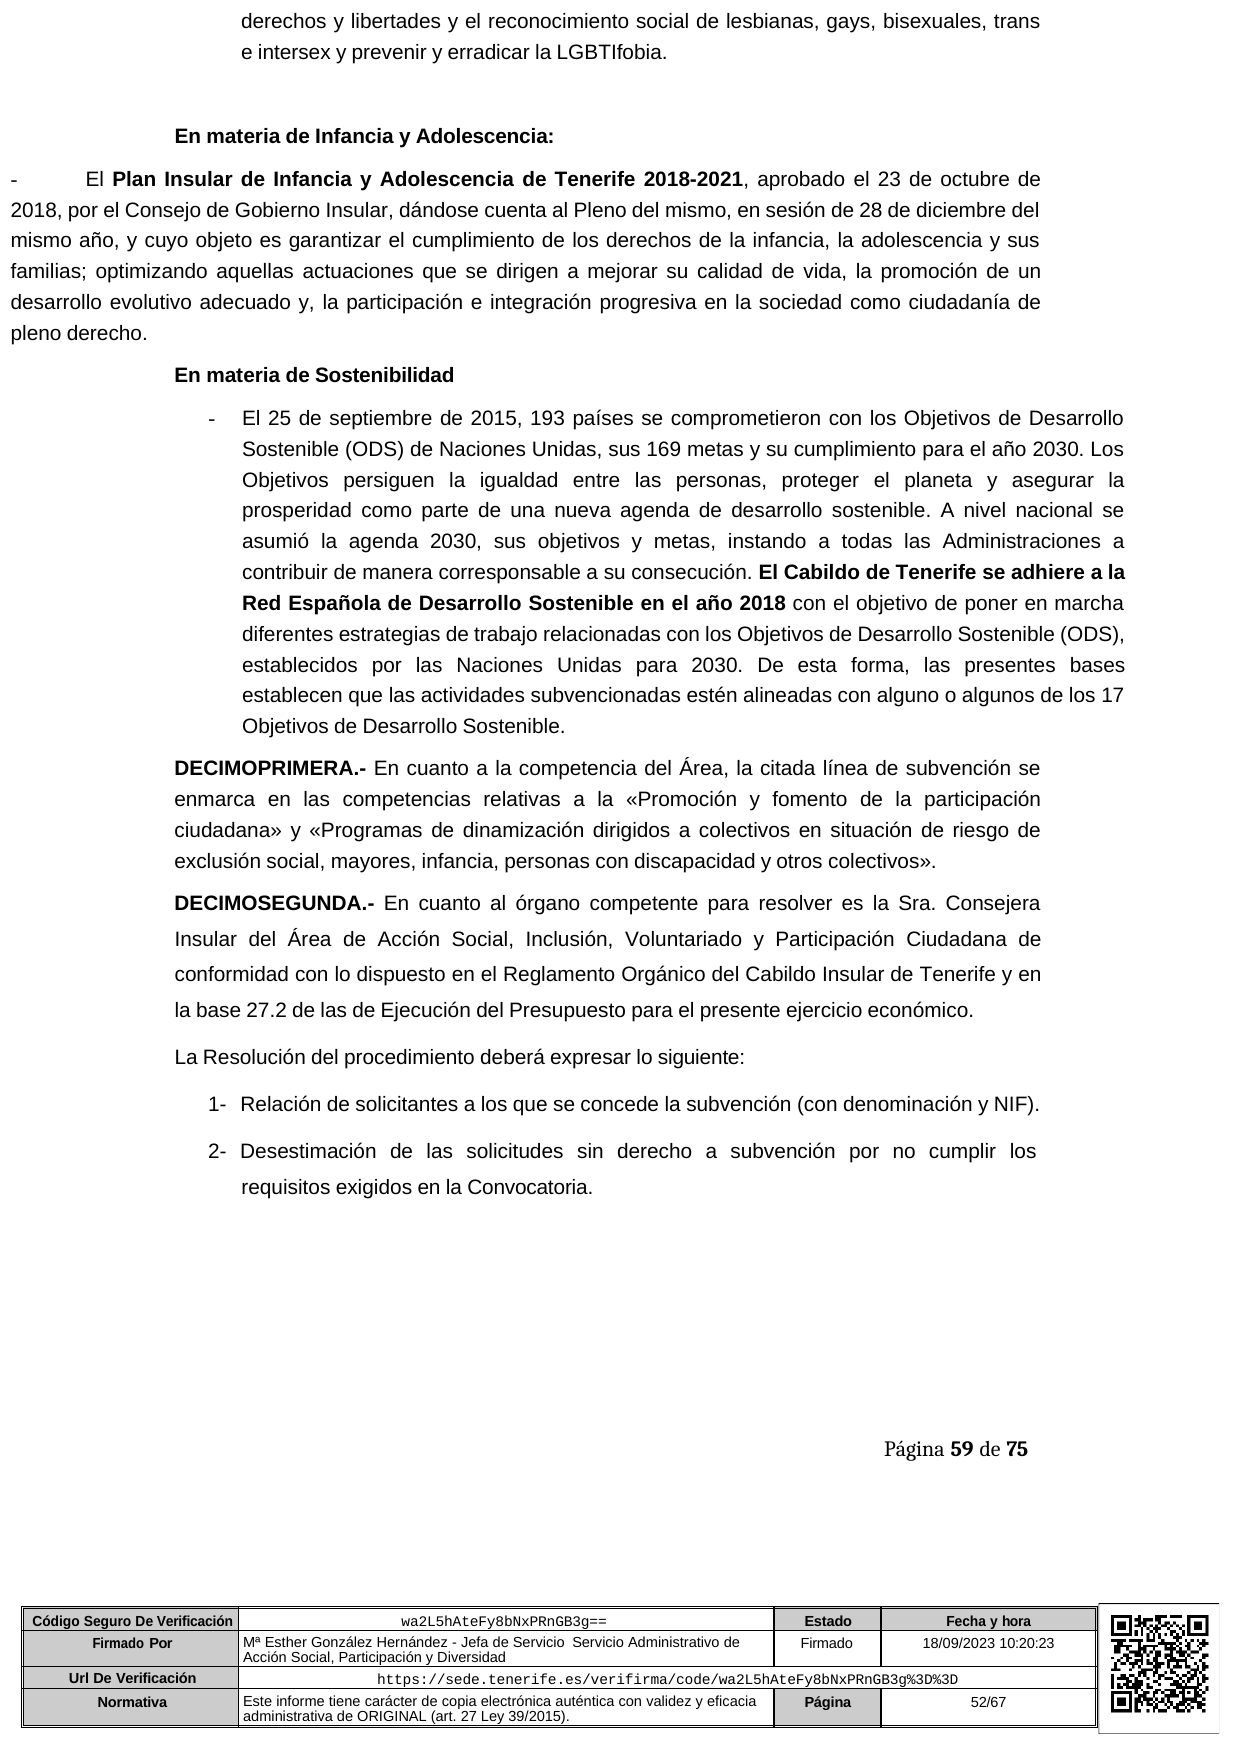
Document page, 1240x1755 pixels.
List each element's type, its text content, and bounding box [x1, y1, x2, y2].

text derechos y libertades y el reconocimiento social de lesbianas, gays, bisexuales, trans e intersex y prevenir y erradicar la LGBTIfobia. [241, 9, 1041, 64]
text DECIMOPRIMERA.- En cuanto a la competencia del Área, la citada línea de subvención se enmarca en las competencias relativas a la «Promoción y fomento de la participación ciudadana» y «Programas de dinamización dirigidos a colectivos en situación de riesgo de exclusión social, mayores, infancia, personas con discapacidad y otros colectivos». [174, 756, 1041, 873]
text La Resolución del procedimiento deberá expresar lo siguiente: [174, 1045, 1125, 1069]
text 1- Relación de solicitantes a los que se concede la subvención (con denominación y NIF). 2- Desestimación de las solicitudes sin derecho a subvención por no cumplir los [208, 1069, 1041, 1163]
list El 25 de septiembre de 2015, 193 países se comprometieron con los Objetivos de Desarrollo Sostenible (ODS) de Naciones Unidas, sus 169 metas y su cumplimiento para el año 2030. Los Objetivos persiguen la igualdad entre las personas, proteger el planeta y asegurar la prosperidad como parte de una nueva agenda de desarrollo sostenible. A nivel nacional se asumió la agenda 2030, sus objetivos y metas, instando a todas las Administraciones a contribuir de manera corresponsable a su consecución. El Cabildo de Tenerife se adhiere a la Red Española de Desarrollo Sostenible en el año 2018 con el objetivo de poner en marcha diferentes estrategias de trabajo relacionadas con los Objetivos de Desarrollo Sostenible (ODS), establecidos por las Naciones Unidas para 2030. De esta forma, las presentes bases establecen que las actividades subvencionadas estén alineadas con alguno o algunos de los 17 Objetivos de Desarrollo Sostenible. [208, 406, 1125, 738]
list El Plan Insular de Infancia y Adolescencia de Tenerife 2018-2021, aprobado el 23 de octubre de 2018, por el Consejo de Gobierno Insular, dándose cuenta al Pleno del mismo, en sesión de 28 de diciembre del mismo año, y cuyo objeto es garantizar el cumplimiento de los derechos de la infancia, la adolescencia y sus familias; optimizando aquellas actuaciones que se dirigen a mejorar su calidad de vida, la promoción de un desarrollo evolutivo adecuado y, la participación e integración progresiva en la sociedad como ciudadanía de pleno derecho. [10, 167, 1041, 345]
text DECIMOSEGUNDA.- En cuanto al órgano competente para resolver es la Sra. Consejera Insular del Área de Acción Social, Inclusión, Voluntariado y Participación Ciudadana de conformidad con lo dispuesto en el Reglamento Orgánico del Cabildo Insular de Tenerife y en la base 27.2 de las de Ejecución del Presupuesto para el presente ejercicio económico. [174, 891, 1041, 1022]
subtitle En materia de Infancia y Adolescencia: [174, 124, 1125, 148]
subtitle En materia de Sostenibilidad [174, 363, 1125, 387]
text requisitos exigidos en la Convocatoria. [241, 1175, 1125, 1199]
